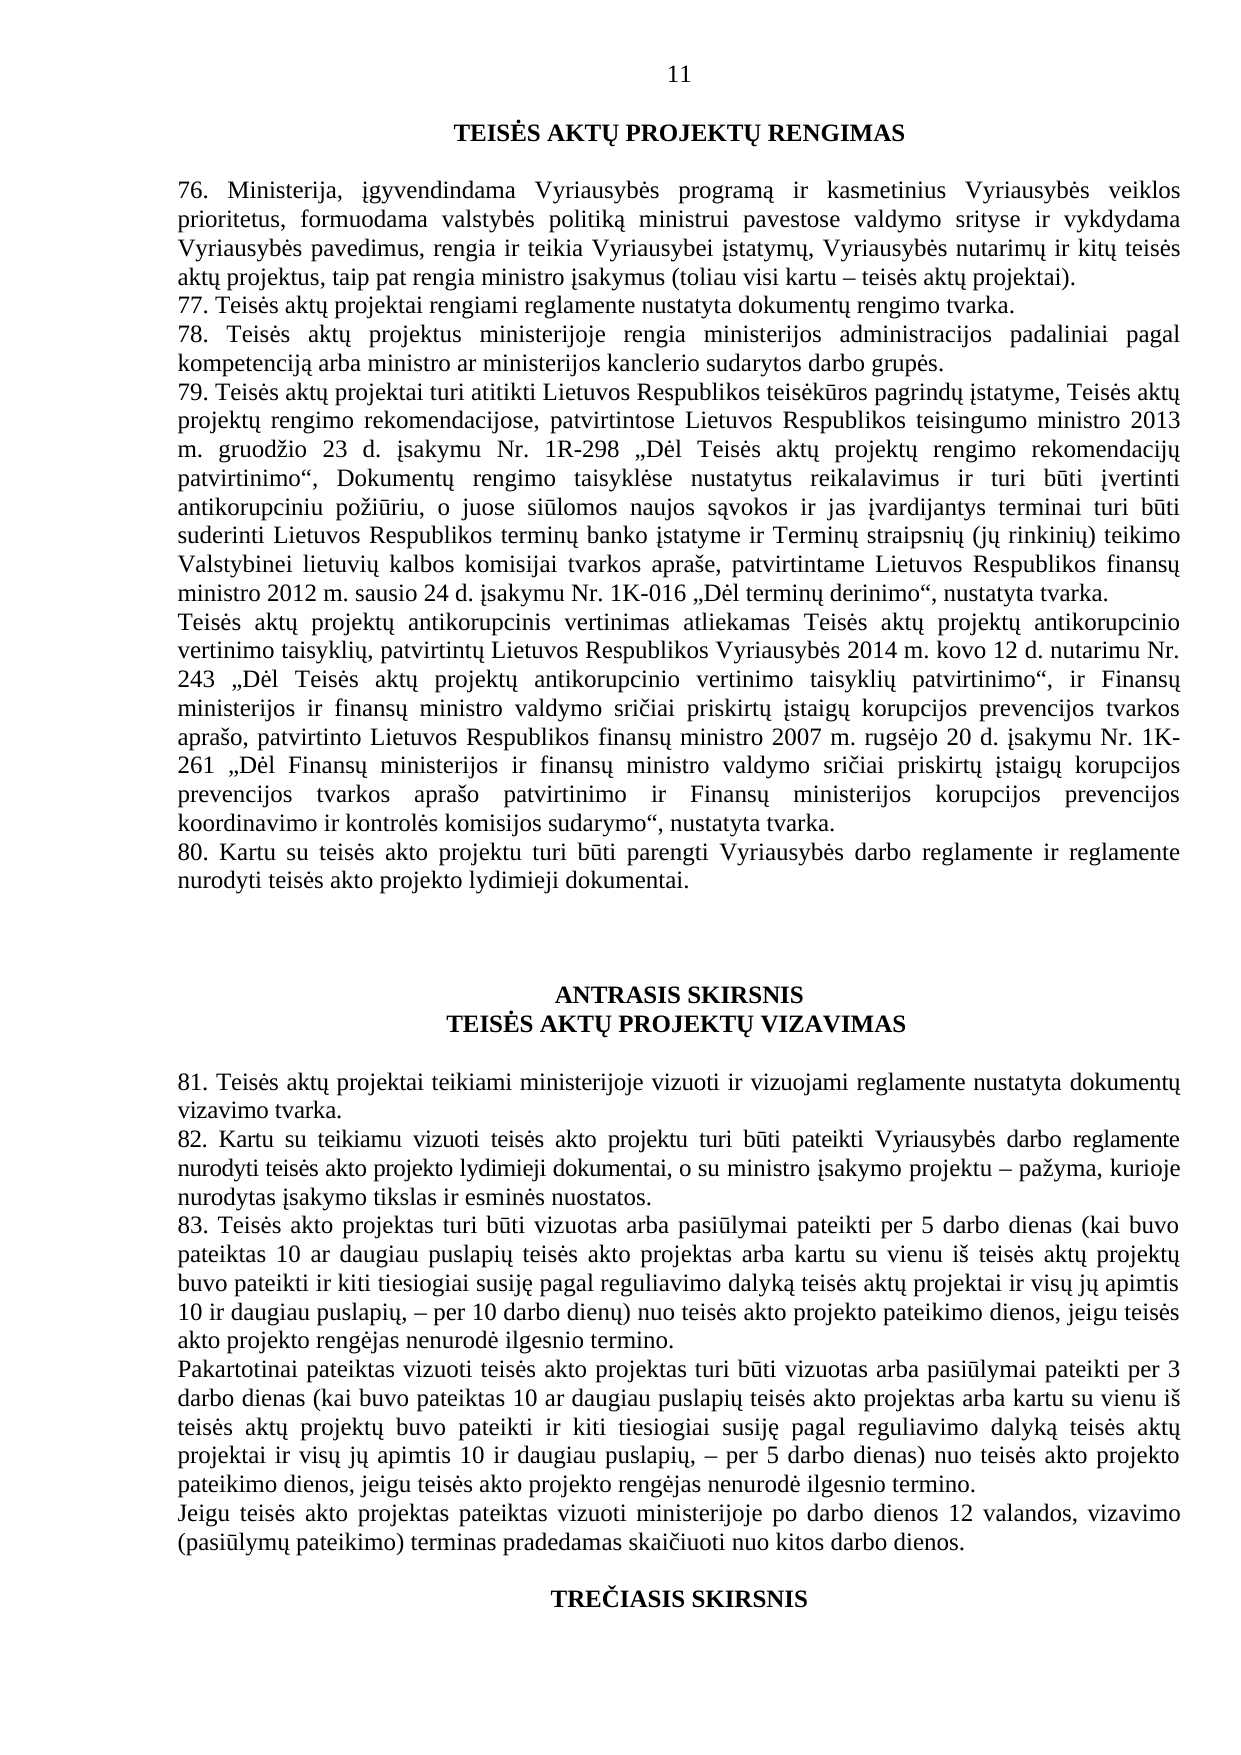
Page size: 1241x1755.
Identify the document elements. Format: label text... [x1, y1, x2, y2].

text Pakartotinai pateiktas vizuoti teisės akto projektas turi būti vizuotas arba pasiūlymai pateikti per 3 darbo dienas (kai buvo pateiktas 10 ar daugiau puslapių teisės akto projektas arba kartu su vienu iš teisės aktų projektų buvo pateikti ir kiti tiesiogiai susiję pagal reguliavimo dalyką teisės aktų projektai ir visų jų apimtis 10 ir daugiau puslapių, – per 5 darbo dienas) nuo teisės akto projekto pateikimo dienos, jeigu teisės akto projekto rengėjas nenurodė ilgesnio termino. [177, 1354, 1181, 1498]
text TEISĖS AKTŲ PROJEKTŲ VIZAVIMAS [177, 1009, 1181, 1038]
text Teisės aktų projektų antikorupcinis vertinimas atliekamas Teisės aktų projektų antikorupcinio vertinimo taisyklių, patvirtintų Lietuvos Respublikos Vyriausybės 2014 m. kovo 12 d. nutarimu Nr. 243 „Dėl Teisės aktų projektų antikorupcinio vertinimo taisyklių patvirtinimo“, ir Finansų ministerijos ir finansų ministro valdymo sričiai priskirtų įstaigų korupcijos prevencijos tvarkos aprašo, patvirtinto Lietuvos Respublikos finansų ministro 2007 m. rugsėjo 20 d. įsakymu Nr. 1K-261 „Dėl Finansų ministerijos ir finansų ministro valdymo sričiai priskirtų įstaigų korupcijos prevencijos tvarkos aprašo patvirtinimo ir Finansų ministerijos korupcijos prevencijos koordinavimo ir kontrolės komisijos sudarymo“, nustatyta tvarka. [177, 607, 1181, 837]
text Jeigu teisės akto projektas pateiktas vizuoti ministerijoje po darbo dienos 12 valandos, vizavimo (pasiūlymų pateikimo) terminas pradedamas skaičiuoti nuo kitos darbo dienos. [177, 1498, 1181, 1556]
text 79. Teisės aktų projektai turi atitikti Lietuvos Respublikos teisėkūros pagrindų įstatyme, Teisės aktų projektų rengimo rekomendacijose, patvirtintose Lietuvos Respublikos teisingumo ministro 2013 m. gruodžio 23 d. įsakymu Nr. 1R-298 „Dėl Teisės aktų projektų rengimo rekomendacijų patvirtinimo“, Dokumentų rengimo taisyklėse nustatytus reikalavimus ir turi būti įvertinti antikorupciniu požiūriu, o juose siūlomos naujos sąvokos ir jas įvardijantys terminai turi būti suderinti Lietuvos Respublikos terminų banko įstatyme ir Terminų straipsnių (jų rinkinių) teikimo Valstybinei lietuvių kalbos komisijai tvarkos apraše, patvirtintame Lietuvos Respublikos finansų ministro 2012 m. sausio 24 d. įsakymu Nr. 1K-016 „Dėl terminų derinimo“, nustatyta tvarka. [177, 377, 1181, 607]
text 82. Kartu su teikiamu vizuoti teisės akto projektu turi būti pateikti Vyriausybės darbo reglamente nurodyti teisės akto projekto lydimieji dokumentai, o su ministro įsakymo projektu – pažyma, kurioje nurodytas įsakymo tikslas ir esminės nuostatos. [177, 1124, 1181, 1211]
text 77. Teisės aktų projektai rengiami reglamente nustatyta dokumentų rengimo tvarka. [177, 291, 1181, 319]
text ANTRASIS SKIRSNIS [177, 981, 1181, 1009]
text 78. Teisės aktų projektus ministerijoje rengia ministerijos administracijos padaliniai pagal kompetenciją arba ministro ar ministerijos kanclerio sudarytos darbo grupės. [177, 319, 1181, 377]
text 80. Kartu su teisės akto projektu turi būti parengti Vyriausybės darbo reglamente ir reglamente nurodyti teisės akto projekto lydimieji dokumentai. [177, 837, 1181, 894]
text 76. Ministerija, įgyvendindama Vyriausybės programą ir kasmetinius Vyriausybės veiklos prioritetus, formuodama valstybės politiką ministrui pavestose valdymo srityse ir vykdydama Vyriausybės pavedimus, rengia ir teikia Vyriausybei įstatymų, Vyriausybės nutarimų ir kitų teisės aktų projektus, taip pat rengia ministro įsakymus (toliau visi kartu – teisės aktų projektai). [177, 176, 1181, 291]
text 81. Teisės aktų projektai teikiami ministerijoje vizuoti ir vizuojami reglamente nustatyta dokumentų vizavimo tvarka. [177, 1067, 1181, 1124]
text TREČIASIS SKIRSNIS [177, 1584, 1181, 1613]
text TEISĖS AKTŲ PROJEKTŲ RENGIMAS [177, 118, 1181, 147]
text 83. Teisės akto projektas turi būti vizuotas arba pasiūlymai pateikti per 5 darbo dienas (kai buvo pateiktas 10 ar daugiau puslapių teisės akto projektas arba kartu su vienu iš teisės aktų projektų buvo pateikti ir kiti tiesiogiai susiję pagal reguliavimo dalyką teisės aktų projektai ir visų jų apimtis 10 ir daugiau puslapių, – per 10 darbo dienų) nuo teisės akto projekto pateikimo dienos, jeigu teisės akto projekto rengėjas nenurodė ilgesnio termino. [177, 1211, 1181, 1354]
